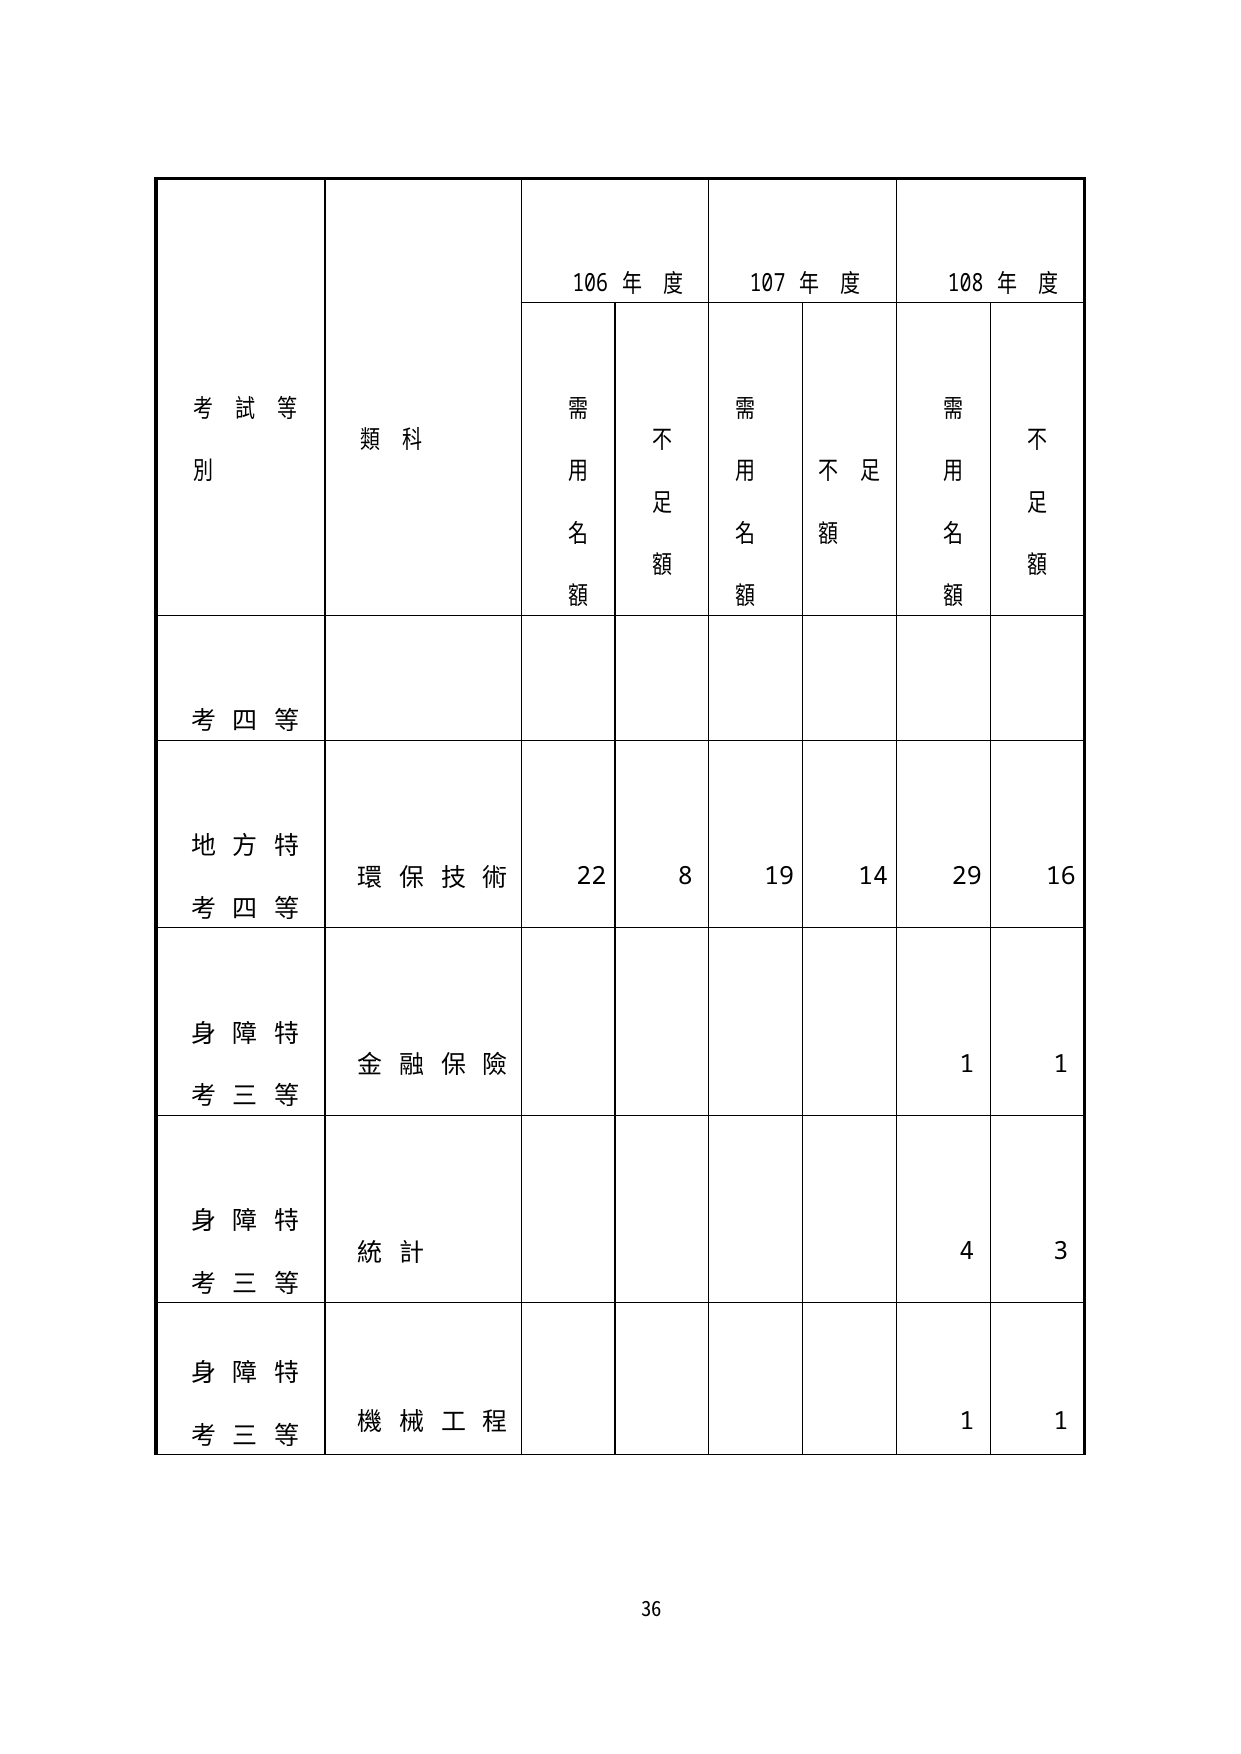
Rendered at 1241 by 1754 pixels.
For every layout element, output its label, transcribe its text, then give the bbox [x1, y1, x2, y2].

table_cell 1 [897, 1303, 990, 1454]
table_header 106年度 [522, 180, 708, 302]
table_cell [616, 928, 708, 1115]
table_cell [803, 616, 896, 740]
table_cell [522, 1303, 614, 1454]
table_cell 金融保險 [326, 928, 521, 1115]
table_cell [803, 1116, 896, 1302]
table_cell 需用名額 [709, 303, 802, 615]
table_cell 16 [991, 741, 1083, 927]
table_cell 3 [991, 1116, 1083, 1302]
table_cell 地方特考四等 [158, 741, 324, 927]
table_cell [522, 1116, 614, 1302]
table_cell 環保技術 [326, 741, 521, 927]
table_cell 8 [616, 741, 708, 927]
table_cell 22 [522, 741, 614, 927]
table_cell 身障特考三等 [158, 1303, 324, 1454]
table_header 考試等別 [158, 180, 324, 615]
table_cell 統計 [326, 1116, 521, 1302]
table_cell [803, 928, 896, 1115]
table_cell 1 [991, 928, 1083, 1115]
table_cell 29 [897, 741, 990, 927]
table_header 108年度 [897, 180, 1083, 302]
table_cell [803, 1303, 896, 1454]
table_cell [897, 616, 990, 740]
table_cell [326, 616, 521, 740]
table_cell 1 [897, 928, 990, 1115]
table_cell [522, 616, 614, 740]
table_cell 身障特考三等 [158, 928, 324, 1115]
table_cell 不足額 [803, 303, 896, 615]
table_cell 需用名額 [897, 303, 990, 615]
table_cell [616, 616, 708, 740]
table_cell [616, 1303, 708, 1454]
table_cell [709, 1116, 802, 1302]
table_cell [522, 928, 614, 1115]
table_cell 19 [709, 741, 802, 927]
table_cell 不足額 [616, 303, 708, 615]
table_cell 考四等 [158, 616, 324, 740]
table_cell 1 [991, 1303, 1083, 1454]
table_cell [709, 1303, 802, 1454]
table_cell 4 [897, 1116, 990, 1302]
table_cell 14 [803, 741, 896, 927]
table_cell [991, 616, 1083, 740]
table_cell 身障特考三等 [158, 1116, 324, 1302]
table_header 類科 [326, 180, 521, 615]
table_cell [709, 928, 802, 1115]
table_header 107年度 [709, 180, 896, 302]
table_cell 需用名額 [522, 303, 614, 615]
table_cell [616, 1116, 708, 1302]
table_cell 不足額 [991, 303, 1083, 615]
table_cell [709, 616, 802, 740]
table_cell 機械工程 [326, 1303, 521, 1454]
